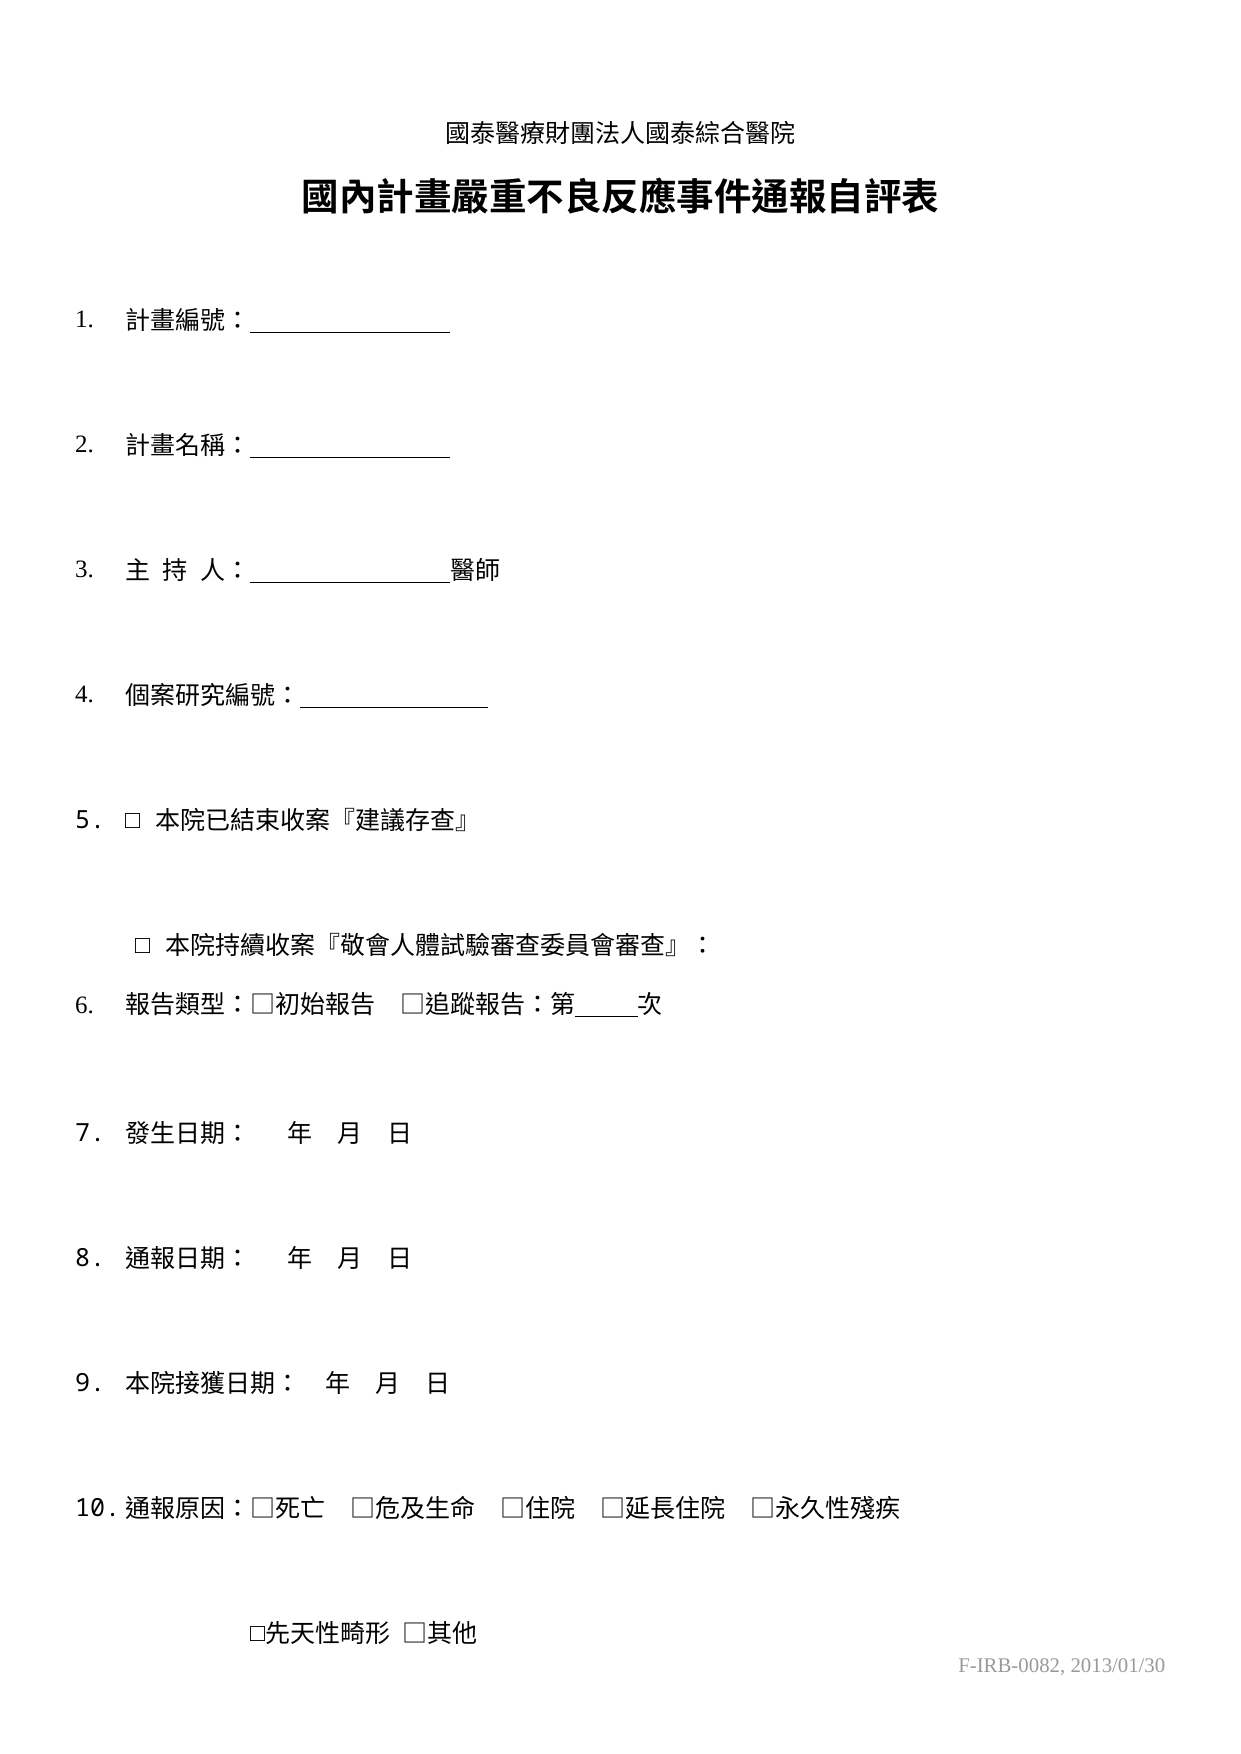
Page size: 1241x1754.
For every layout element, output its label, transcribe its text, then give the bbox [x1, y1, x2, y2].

list 計畫編號： 。 [75, 277, 1165, 339]
list 主 持 人： 醫師 [75, 527, 1165, 589]
text 國內計畫嚴重不良反應事件通報自評表 [75, 152, 1165, 214]
list 報告類型：□初始報告 □追蹤報告：第 次 [75, 983, 1165, 1021]
text □ 本院持續收案『敬會人體試驗審查委員會審查』： [75, 902, 1165, 964]
list 發生日期： 年 月 日 [75, 1089, 1165, 1152]
list 通報原因：□死亡 □危及生命 □住院 □延長住院 □永久性殘疾 [75, 1464, 1165, 1527]
list 個案研究編號： 。 [75, 652, 1165, 714]
list 計畫名稱： 。 [75, 402, 1165, 464]
text 國泰醫療財團法人國泰綜合醫院 [75, 89, 1165, 152]
text □先天性畸形 □其他 [75, 1589, 1165, 1652]
list 通報日期： 年 月 日 [75, 1214, 1165, 1277]
list 本院接獲日期： 年 月 日 [75, 1339, 1165, 1402]
list □ 本院已結束收案『建議存查』 [75, 777, 1165, 839]
